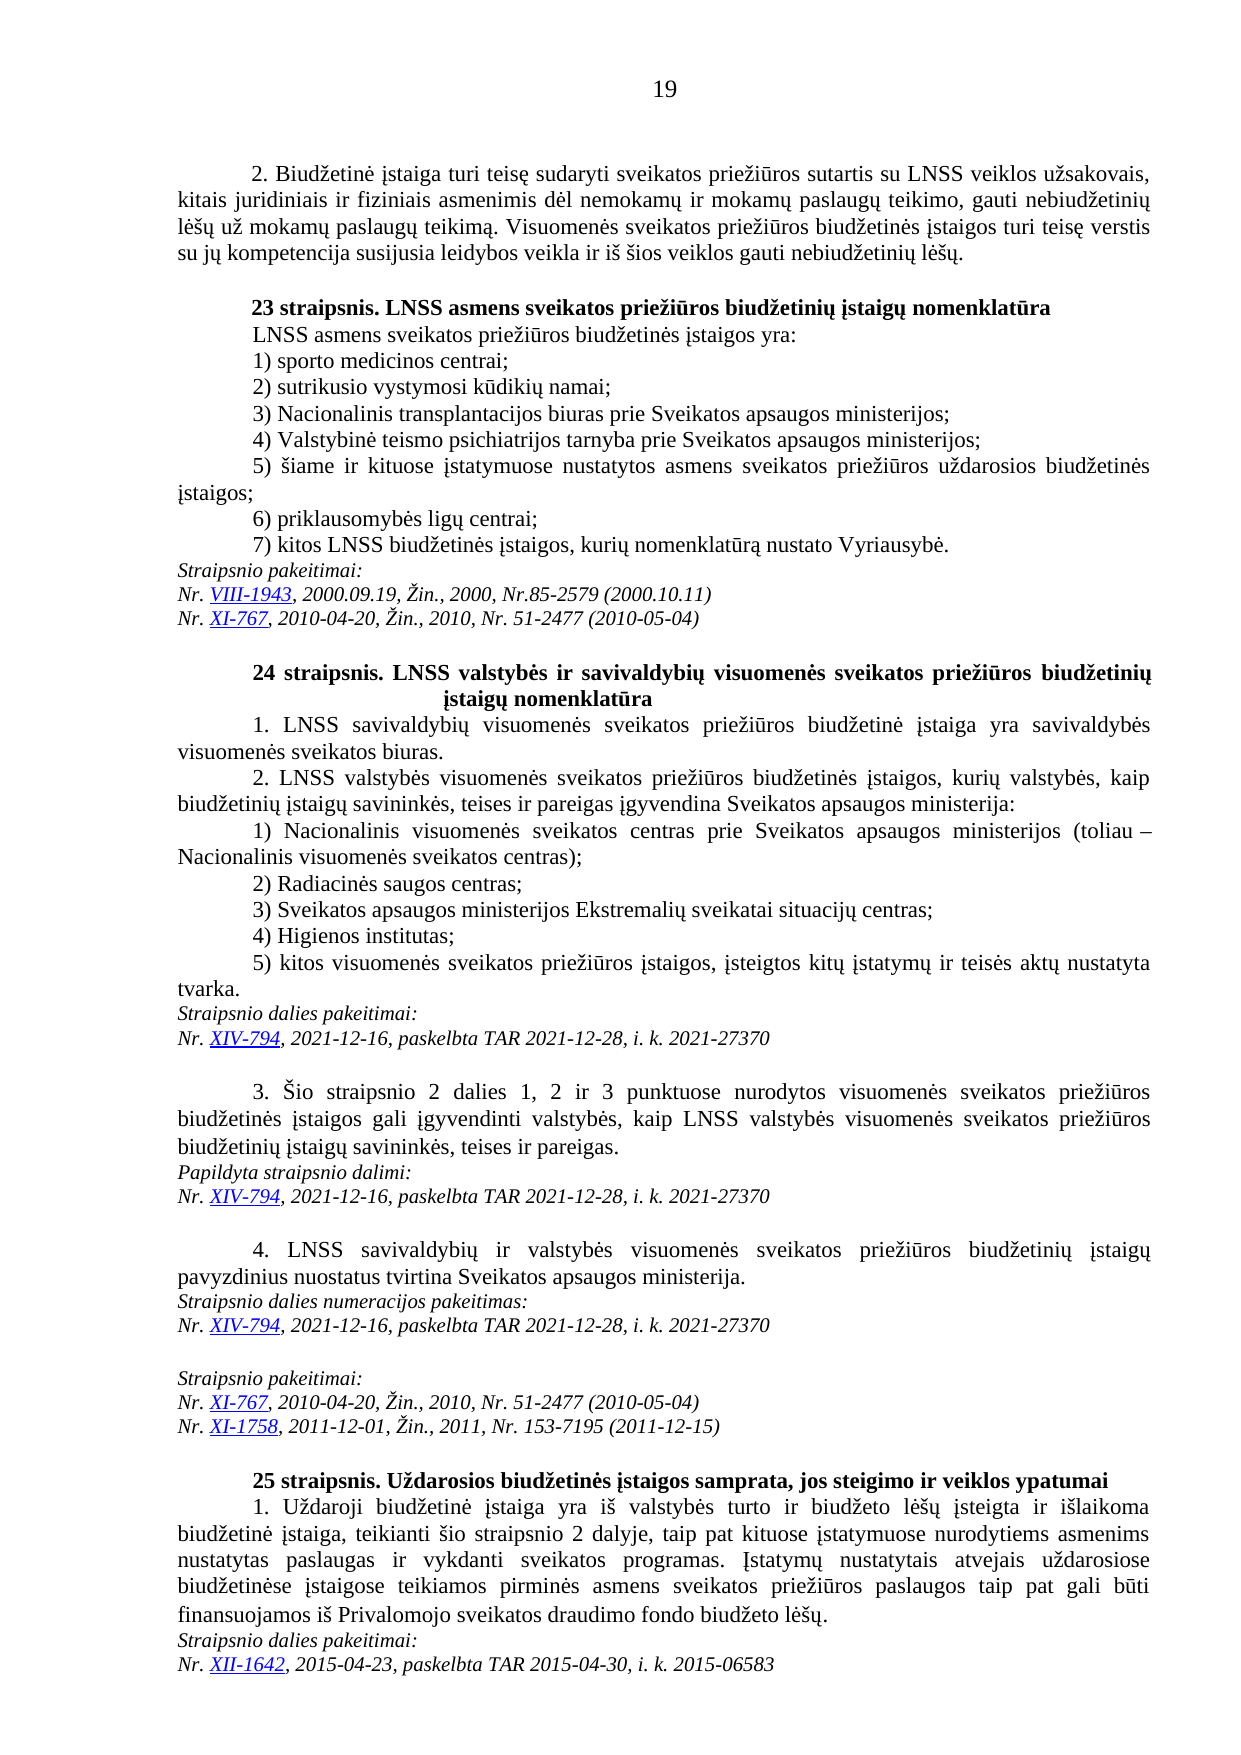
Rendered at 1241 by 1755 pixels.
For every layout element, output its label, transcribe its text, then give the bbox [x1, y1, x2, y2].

text 1) Nacionalinis visuomenės sveikatos centras prie Sveikatos apsaugos ministerijos (toliau – Nacionalinis visuomenės sveikatos centras); [177, 817, 1152, 869]
text 4) Valstybinė teismo psichiatrijos tarnyba prie Sveikatos apsaugos ministerijos; [177, 426, 1152, 452]
text Nr. XIV-794, 2021-12-16, paskelbta TAR 2021-12-28, i. k. 2021-27370 [177, 1313, 1152, 1337]
text 4. LNSS savivaldybių ir valstybės visuomenės sveikatos priežiūros biudžetinių įstaigų pavyzdinius nuostatus tvirtina Sveikatos apsaugos ministerija. [177, 1237, 1152, 1289]
text Nr. XI-767, 2010-04-20, Žin., 2010, Nr. 51-2477 (2010-05-04) [177, 606, 1152, 630]
text Straipsnio pakeitimai: [177, 558, 1152, 582]
text 2. Biudžetinė įstaiga turi teisę sudaryti sveikatos priežiūros sutartis su LNSS veiklos užsakovais, kitais juridiniais ir fiziniais asmenimis dėl nemokamų ir mokamų paslaugų teikimo, gauti nebiudžetinių lėšų už mokamų paslaugų teikimą. Visuomenės sveikatos priežiūros biudžetinės įstaigos turi teisę verstis su jų kompetencija susijusia leidybos veikla ir iš šios veiklos gauti nebiudžetinių lėšų. [177, 160, 1152, 266]
text Straipsnio dalies pakeitimai: [177, 1628, 1152, 1652]
text 2) Radiacinės saugos centras; [177, 869, 1152, 896]
text Nr. XIV-794, 2021-12-16, paskelbta TAR 2021-12-28, i. k. 2021-27370 [177, 1025, 1152, 1049]
text 3. Šio straipsnio 2 dalies 1, 2 ir 3 punktuose nurodytos visuomenės sveikatos priežiūros biudžetinės įstaigos gali įgyvendinti valstybės, kaip LNSS valstybės visuomenės sveikatos priežiūros biudžetinių įstaigų savininkės, teises ir pareigas. [177, 1078, 1152, 1160]
text Straipsnio dalies pakeitimai: [177, 1001, 1152, 1025]
text 5) kitos visuomenės sveikatos priežiūros įstaigos, įsteigtos kitų įstatymų ir teisės aktų nustatyta tvarka. [177, 949, 1152, 1001]
text Straipsnio pakeitimai: [177, 1366, 1152, 1390]
text Straipsnio dalies numeracijos pakeitimas: [177, 1289, 1152, 1313]
text 1. Uždaroji biudžetinė įstaiga yra iš valstybės turto ir biudžeto lėšų įsteigta ir išlaikoma biudžetinė įstaiga, teikianti šio straipsnio 2 dalyje, taip pat kituose įstatymuose nurodytiems asmenims nustatytas paslaugas ir vykdanti sveikatos programas. Įstatymų nustatytais atvejais uždarosiose biudžetinėse įstaigose teikiamos pirminės asmens sveikatos priežiūros paslaugos taip pat gali būti finansuojamos iš Privalomojo sveikatos draudimo fondo biudžeto lėšų. [177, 1493, 1152, 1628]
text 2. LNSS valstybės visuomenės sveikatos priežiūros biudžetinės įstaigos, kurių valstybės, kaip biudžetinių įstaigų savininkės, teises ir pareigas įgyvendina Sveikatos apsaugos ministerija: [177, 764, 1152, 817]
text Nr. XIV-794, 2021-12-16, paskelbta TAR 2021-12-28, i. k. 2021-27370 [177, 1184, 1152, 1208]
text Nr. XII-1642, 2015-04-23, paskelbta TAR 2015-04-30, i. k. 2015-06583 [177, 1652, 1152, 1676]
text Papildyta straipsnio dalimi: [177, 1160, 1152, 1184]
text 4) Higienos institutas; [177, 922, 1152, 949]
text 1) sporto medicinos centrai; [177, 347, 1152, 373]
text 5) šiame ir kituose įstatymuose nustatytos asmens sveikatos priežiūros uždarosios biudžetinės įstaigos; [177, 452, 1152, 505]
text Nr. XI-1758, 2011-12-01, Žin., 2011, Nr. 153-7195 (2011-12-15) [177, 1414, 1152, 1438]
text LNSS asmens sveikatos priežiūros biudžetinės įstaigos yra: [177, 321, 1152, 347]
text 6) priklausomybės ligų centrai; [177, 505, 1152, 531]
text 25 straipsnis. Uždarosios biudžetinės įstaigos samprata, jos steigimo ir veiklos ypatumai [252, 1467, 1152, 1493]
text Nr. XI-767, 2010-04-20, Žin., 2010, Nr. 51-2477 (2010-05-04) [177, 1390, 1152, 1414]
text 24 straipsnis. LNSS valstybės ir savivaldybių visuomenės sveikatos priežiūros biudžetinių įstaigų nomenklatūra [252, 659, 1152, 711]
text 23 straipsnis. LNSS asmens sveikatos priežiūros biudžetinių įstaigų nomenklatūra [251, 294, 1152, 321]
text 3) Nacionalinis transplantacijos biuras prie Sveikatos apsaugos ministerijos; [177, 400, 1152, 426]
text Nr. VIII-1943, 2000.09.19, Žin., 2000, Nr.85-2579 (2000.10.11) [177, 582, 1152, 606]
text 3) Sveikatos apsaugos ministerijos Ekstremalių sveikatai situacijų centras; [177, 896, 1152, 922]
text 1. LNSS savivaldybių visuomenės sveikatos priežiūros biudžetinė įstaiga yra savivaldybės visuomenės sveikatos biuras. [177, 711, 1152, 764]
text 2) sutrikusio vystymosi kūdikių namai; [177, 373, 1152, 400]
text 7) kitos LNSS biudžetinės įstaigos, kurių nomenklatūrą nustato Vyriausybė. [177, 531, 1152, 558]
